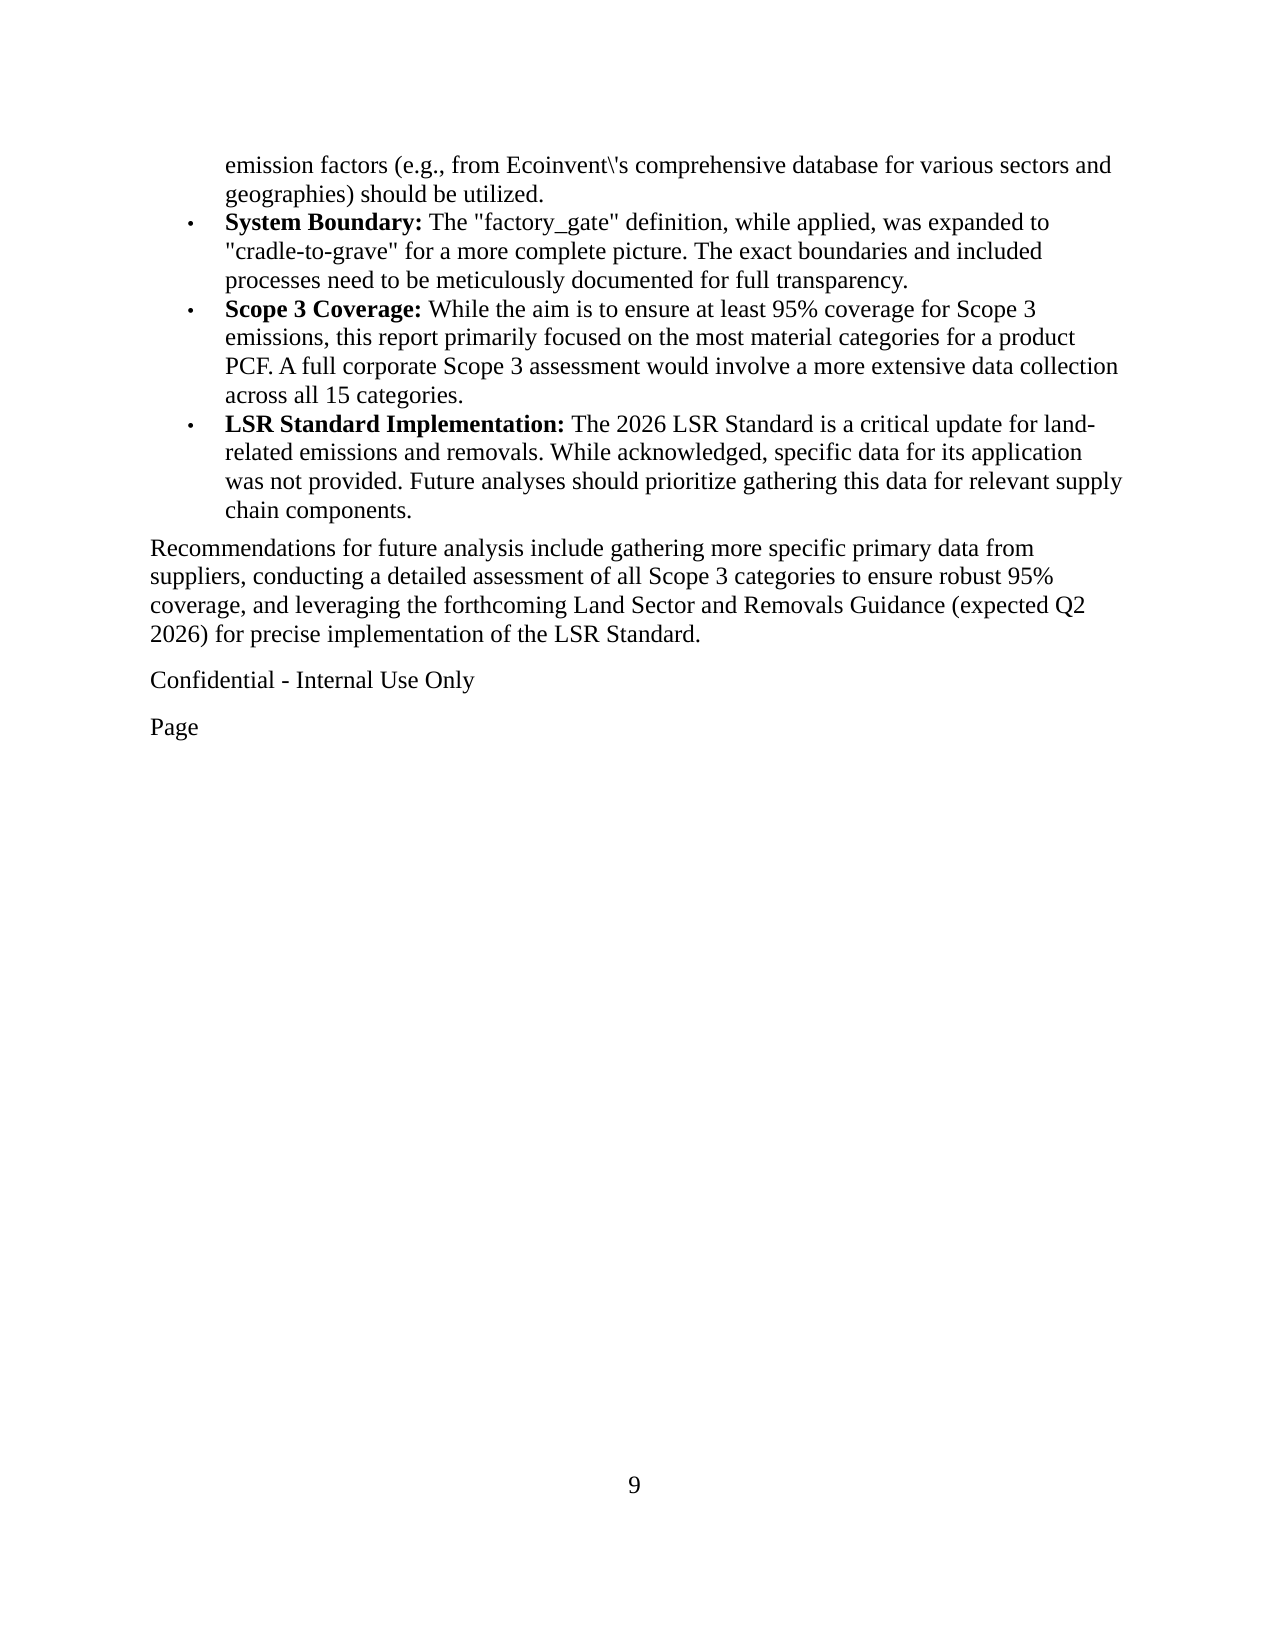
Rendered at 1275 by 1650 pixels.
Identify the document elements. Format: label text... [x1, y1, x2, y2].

text Confidential - Internal Use Only [150, 666, 1125, 694]
list emission factors (e.g., from Ecoinvent\'s comprehensive database for various sectors and geographies) should be utilized. [187, 150, 1125, 207]
list LSR Standard Implementation: The 2026 LSR Standard is a critical update for land-related emissions and removals. While acknowledged, specific data for its application was not provided. Future analyses should prioritize gathering this data for relevant supply chain components. [187, 409, 1125, 524]
text Recommendations for future analysis include gathering more specific primary data from suppliers, conducting a detailed assessment of all Scope 3 categories to ensure robust 95% coverage, and leveraging the forthcoming Land Sector and Removals Guidance (expected Q2 2026) for precise implementation of the LSR Standard. [150, 533, 1125, 648]
list System Boundary: The "factory_gate" definition, while applied, was expanded to "cradle-to-grave" for a more complete picture. The exact boundaries and included processes need to be meticulously documented for full transparency. [187, 207, 1125, 294]
text Page [150, 712, 1125, 741]
list Scope 3 Coverage: While the aim is to ensure at least 95% coverage for Scope 3 emissions, this report primarily focused on the most material categories for a product PCF. A full corporate Scope 3 assessment would involve a more extensive data collection across all 15 categories. [187, 294, 1125, 409]
